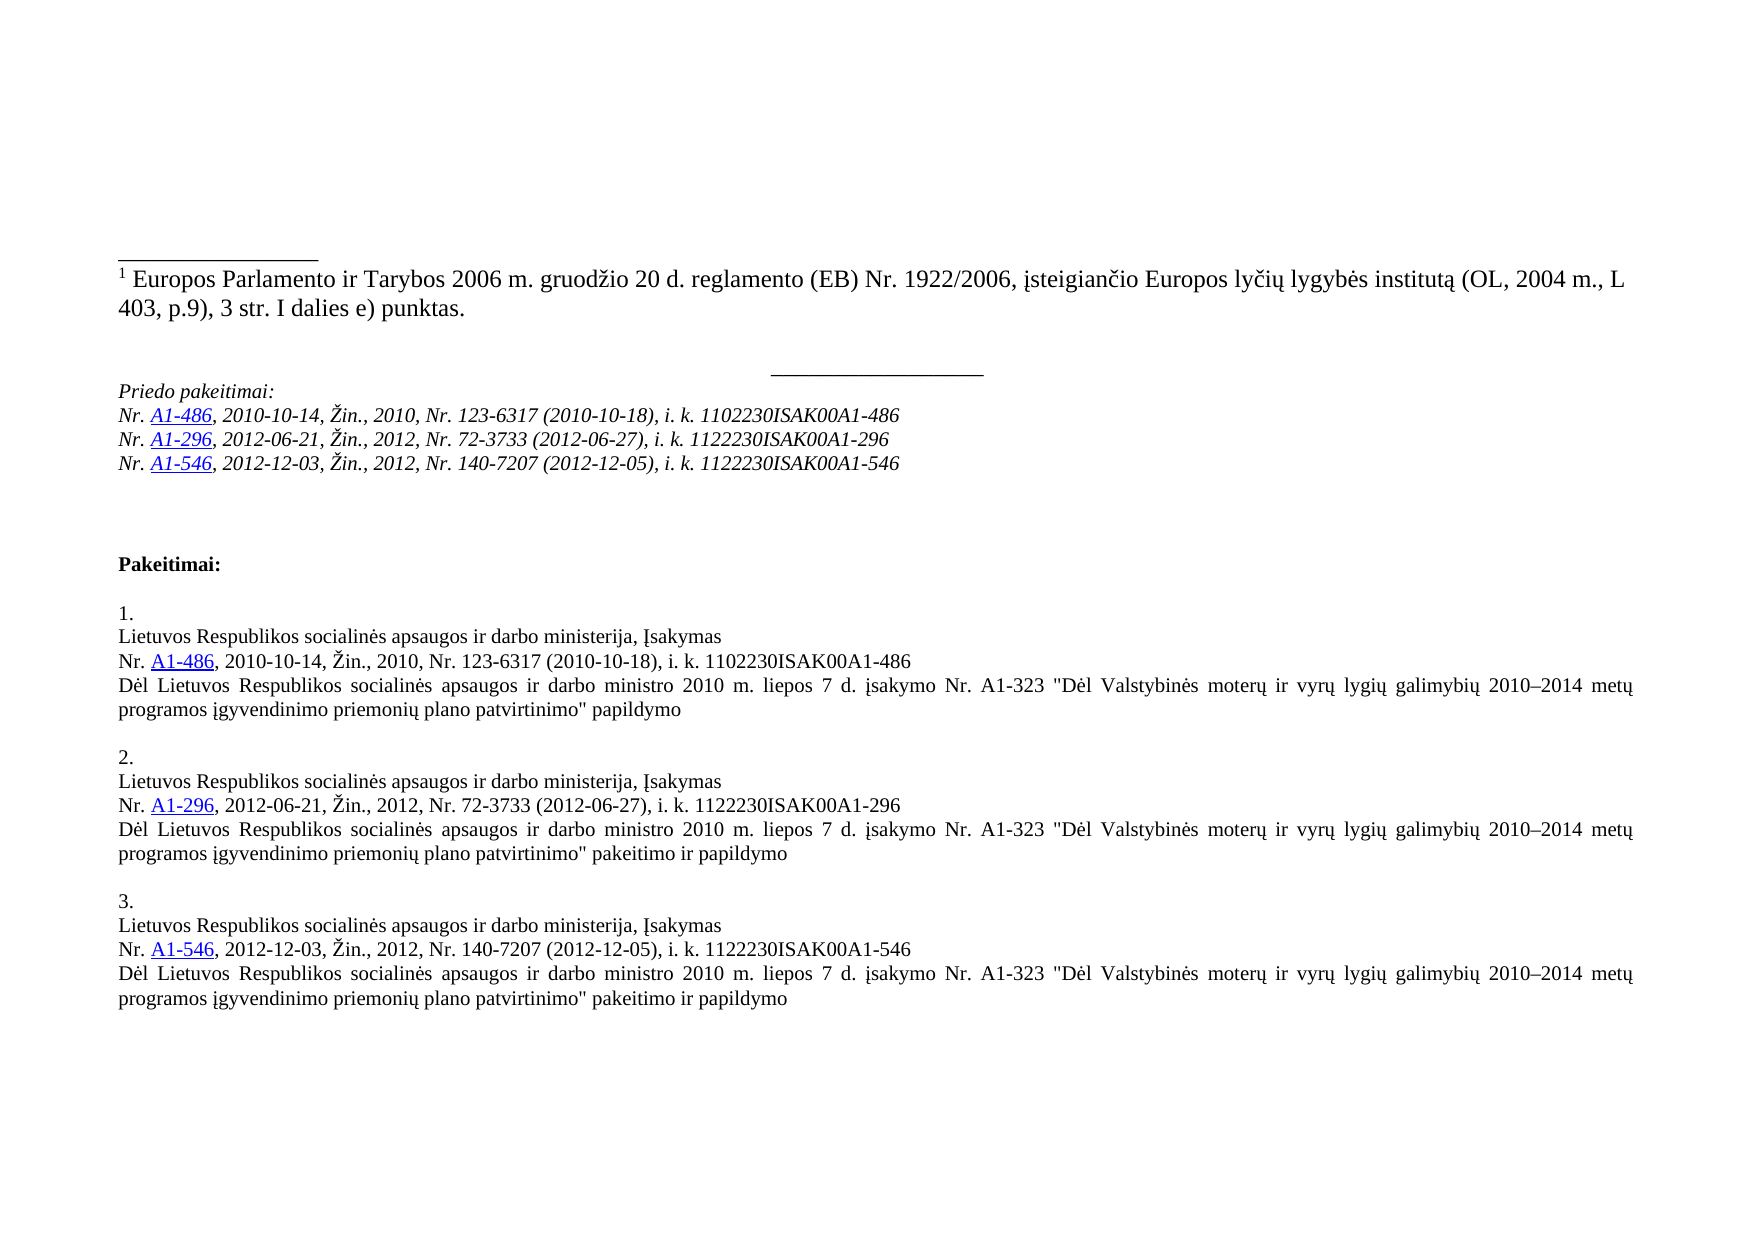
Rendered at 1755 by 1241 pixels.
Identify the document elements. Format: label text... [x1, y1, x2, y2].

text Nr. A1-486, 2010-10-14, Žin., 2010, Nr. 123-6317 (2010-10-18), i. k. 1102230ISAK00A1-486 [118, 403, 1636, 427]
text Lietuvos Respublikos socialinės apsaugos ir darbo ministerija, Įsakymas [118, 913, 1636, 937]
text _________________ [118, 350, 1636, 379]
text 3. [118, 889, 1636, 913]
text Dėl Lietuvos Respublikos socialinės apsaugos ir darbo ministro 2010 m. liepos 7 d. įsakymo Nr. A1-323 "Dėl Valstybinės moterų ir vyrų lygių galimybių 2010–2014 metų programos įgyvendinimo priemonių plano patvirtinimo" pakeitimo ir papildymo [118, 961, 1636, 1009]
text Nr. A1-296, 2012-06-21, Žin., 2012, Nr. 72-3733 (2012-06-27), i. k. 1122230ISAK00A1-296 [118, 427, 1636, 451]
text Priedo pakeitimai: [118, 379, 1636, 403]
text Pakeitimai: [118, 552, 1636, 576]
text Nr. A1-546, 2012-12-03, Žin., 2012, Nr. 140-7207 (2012-12-05), i. k. 1122230ISAK00A1-546 [118, 937, 1636, 961]
text Nr. A1-546, 2012-12-03, Žin., 2012, Nr. 140-7207 (2012-12-05), i. k. 1122230ISAK00A1-546 [118, 451, 1636, 475]
text 2. [118, 745, 1636, 769]
text ________________ [118, 235, 1636, 264]
text Lietuvos Respublikos socialinės apsaugos ir darbo ministerija, Įsakymas [118, 769, 1636, 793]
text Lietuvos Respublikos socialinės apsaugos ir darbo ministerija, Įsakymas [118, 624, 1636, 648]
text Dėl Lietuvos Respublikos socialinės apsaugos ir darbo ministro 2010 m. liepos 7 d. įsakymo Nr. A1-323 "Dėl Valstybinės moterų ir vyrų lygių galimybių 2010–2014 metų programos įgyvendinimo priemonių plano patvirtinimo" papildymo [118, 673, 1636, 721]
text Nr. A1-296, 2012-06-21, Žin., 2012, Nr. 72-3733 (2012-06-27), i. k. 1122230ISAK00A1-296 [118, 793, 1636, 817]
text 1 Europos Parlamento ir Tarybos 2006 m. gruodžio 20 d. reglamento (EB) Nr. 1922/2006, įsteigiančio Europos lyčių lygybės institutą (OL, 2004 m., L 403, p.9), 3 str. I dalies e) punktas. [118, 264, 1636, 322]
text Dėl Lietuvos Respublikos socialinės apsaugos ir darbo ministro 2010 m. liepos 7 d. įsakymo Nr. A1-323 "Dėl Valstybinės moterų ir vyrų lygių galimybių 2010–2014 metų programos įgyvendinimo priemonių plano patvirtinimo" pakeitimo ir papildymo [118, 817, 1636, 865]
text Nr. A1-486, 2010-10-14, Žin., 2010, Nr. 123-6317 (2010-10-18), i. k. 1102230ISAK00A1-486 [118, 648, 1636, 673]
text 1. [118, 600, 1636, 624]
